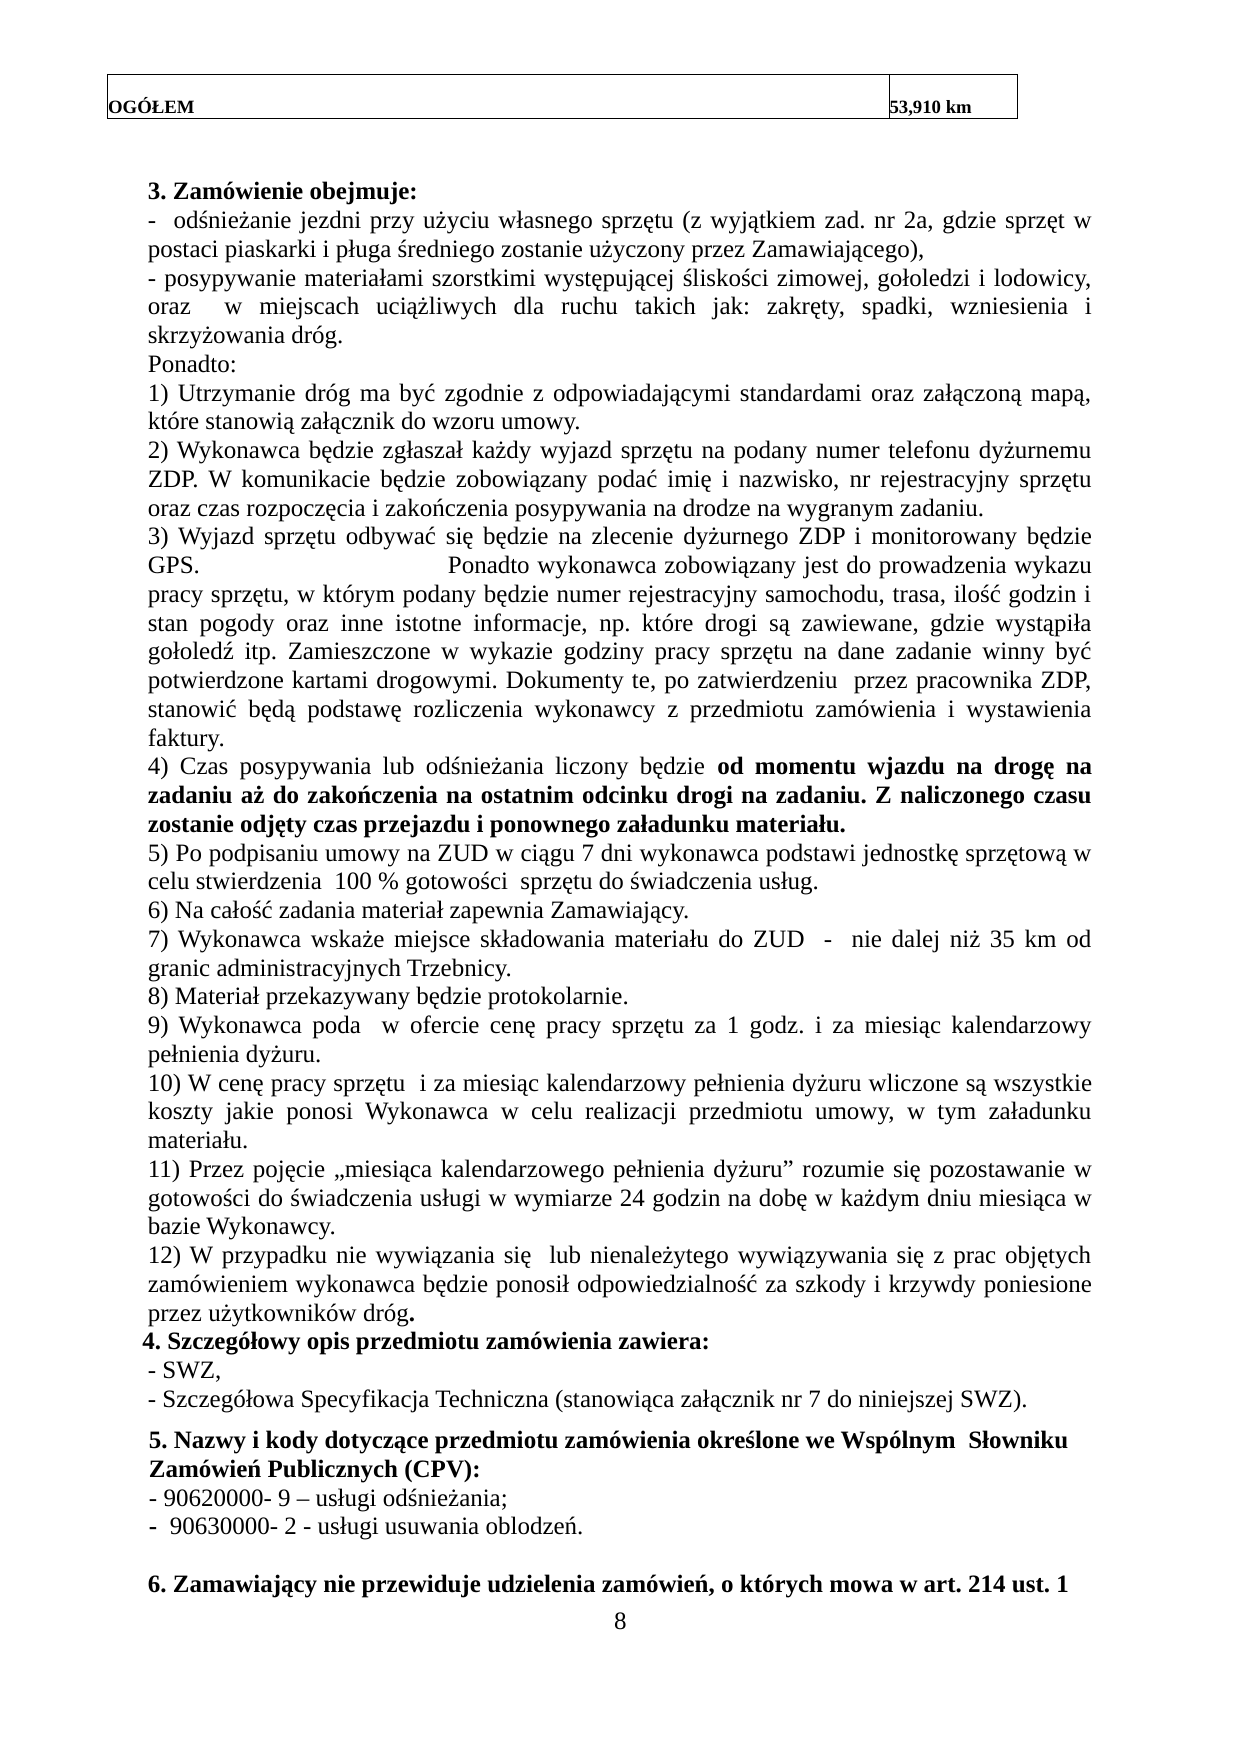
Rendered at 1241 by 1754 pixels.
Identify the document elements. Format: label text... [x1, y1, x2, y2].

text - SWZ, [148, 1355, 1093, 1384]
table_cell 53,910 km [890, 75, 1017, 118]
text - 90630000- 2 - usługi usuwania oblodzeń. [149, 1511, 1093, 1540]
text 6) Na całość zadania materiał zapewnia Zamawiający. [148, 895, 1093, 924]
text - posypywanie materiałami szorstkimi występującej śliskości zimowej, gołoledzi i lodowicy, oraz w miejscach uciążliwych dla ruchu takich jak: zakręty, spadki, wzniesienia i skrzyżowania dróg. [148, 263, 1093, 349]
text 12) W przypadku nie wywiązania się lub nienależytego wywiązywania się z prac objętych zamówieniem wykonawca będzie ponosił odpowiedzialność za szkody i krzywdy poniesione przez użytkowników dróg. [148, 1240, 1093, 1326]
text 2) Wykonawca będzie zgłaszał każdy wyjazd sprzętu na podany numer telefonu dyżurnemu ZDP. W komunikacie będzie zobowiązany podać imię i nazwisko, nr rejestracyjny sprzętu oraz czas rozpoczęcia i zakończenia posypywania na drodze na wygranym zadaniu. [148, 435, 1093, 521]
table_cell OGÓŁEM [108, 75, 889, 118]
text 4. Szczegółowy opis przedmiotu zamówienia zawiera: [142, 1326, 1093, 1355]
text 3) Wyjazd sprzętu odbywać się będzie na zlecenie dyżurnego ZDP i monitorowany będzie GPS. Ponadto wykonawca zobowiązany jest do prowadzenia wykazu pracy sprzętu, w którym podany będzie numer rejestracyjny samochodu, trasa, ilość godzin i stan pogody oraz inne istotne informacje, np. które drogi są zawiewane, gdzie wystąpiła gołoledź itp. Zamieszczone w wykazie godziny pracy sprzętu na dane zadanie winny być potwierdzone kartami drogowymi. Dokumenty te, po zatwierdzeniu przez pracownika ZDP, stanowić będą podstawę rozliczenia wykonawcy z przedmiotu zamówienia i wystawienia faktury. [148, 521, 1093, 751]
text 1) Utrzymanie dróg ma być zgodnie z odpowiadającymi standardami oraz załączoną mapą, które stanowią załącznik do wzoru umowy. [148, 378, 1093, 435]
text 11) Przez pojęcie „miesiąca kalendarzowego pełnienia dyżuru” rozumie się pozostawanie w gotowości do świadczenia usługi w wymiarze 24 godzin na dobę w każdym dniu miesiąca w bazie Wykonawcy. [148, 1154, 1093, 1240]
text 7) Wykonawca wskaże miejsce składowania materiału do ZUD - nie dalej niż 35 km od granic administracyjnych Trzebnicy. [148, 924, 1093, 981]
text 5. Nazwy i kody dotyczące przedmiotu zamówienia określone we Wspólnym Słowniku Zamówień Publicznych (CPV): - 90620000- 9 – usługi odśnieżania; [149, 1425, 1093, 1511]
text 8) Materiał przekazywany będzie protokolarnie. [148, 981, 1093, 1010]
text Ponadto: [148, 349, 1093, 378]
text 6. Zamawiający nie przewiduje udzielenia zamówień, o których mowa w art. 214 ust. 1 [148, 1569, 1093, 1598]
text 9) Wykonawca poda w ofercie cenę pracy sprzętu za 1 godz. i za miesiąc kalendarzowy pełnienia dyżuru. [148, 1010, 1093, 1068]
text - odśnieżanie jezdni przy użyciu własnego sprzętu (z wyjątkiem zad. nr 2a, gdzie sprzęt w postaci piaskarki i pługa średniego zostanie użyczony przez Zamawiającego), [148, 205, 1093, 263]
text 5) Po podpisaniu umowy na ZUD w ciągu 7 dni wykonawca podstawi jednostkę sprzętową w celu stwierdzenia 100 % gotowości sprzętu do świadczenia usług. [148, 838, 1093, 895]
text - Szczegółowa Specyfikacja Techniczna (stanowiąca załącznik nr 7 do niniejszej SWZ). [148, 1384, 1093, 1413]
text 4) Czas posypywania lub odśnieżania liczony będzie od momentu wjazdu na drogę na zadaniu aż do zakończenia na ostatnim odcinku drogi na zadaniu. Z naliczonego czasu zostanie odjęty czas przejazdu i ponownego załadunku materiału. [148, 751, 1093, 838]
text 3. Zamówienie obejmuje: [148, 176, 1093, 205]
text 10) W cenę pracy sprzętu i za miesiąc kalendarzowy pełnienia dyżuru wliczone są wszystkie koszty jakie ponosi Wykonawca w celu realizacji przedmiotu umowy, w tym załadunku materiału. [148, 1068, 1093, 1154]
